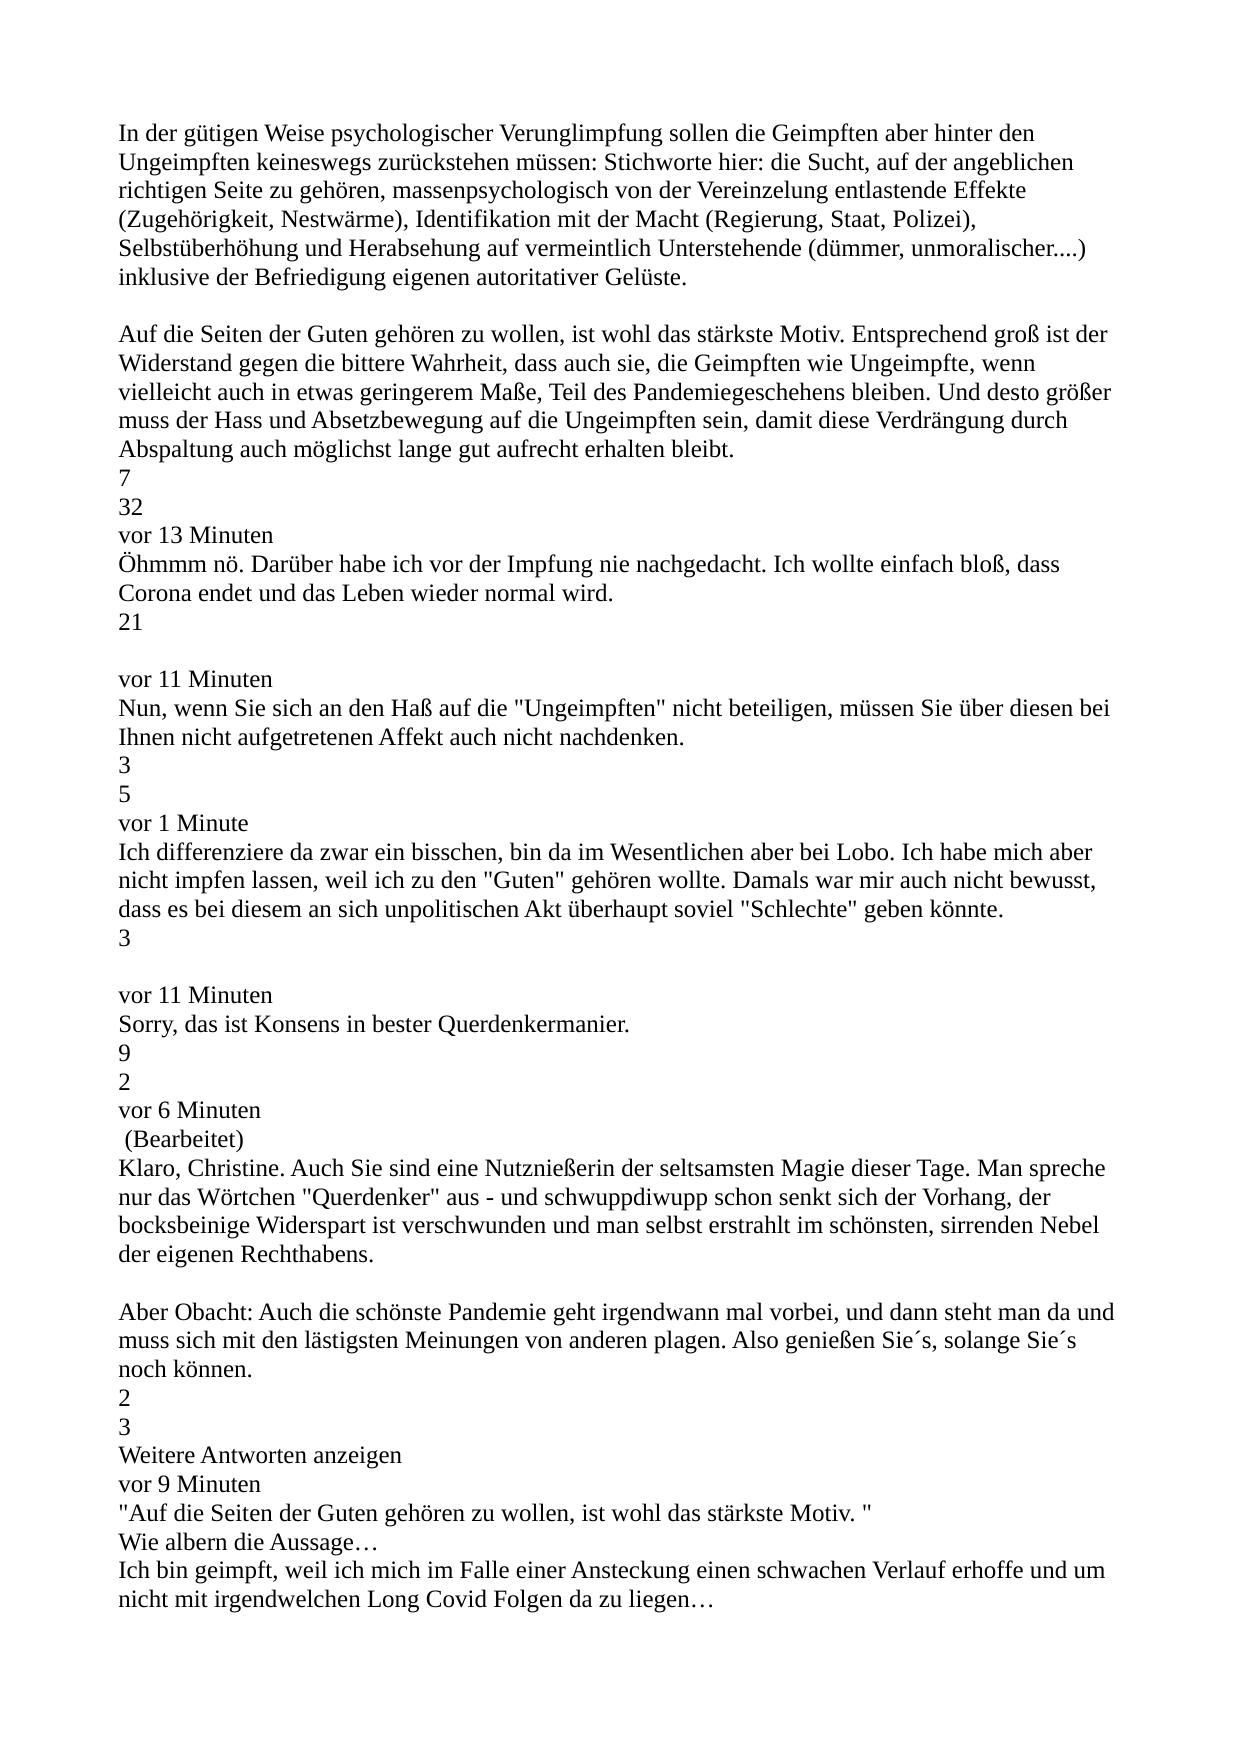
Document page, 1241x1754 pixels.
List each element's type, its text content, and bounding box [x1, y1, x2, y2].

text 7 [118, 463, 1122, 492]
text 21 [118, 607, 1122, 636]
text 3 [118, 923, 1122, 952]
text 32 [118, 492, 1122, 521]
text (Bearbeitet) [118, 1124, 1122, 1153]
text 3 [118, 1412, 1122, 1441]
text 5 [118, 779, 1122, 808]
text 2 [118, 1383, 1122, 1412]
text 9 [118, 1038, 1122, 1067]
text 3 [118, 751, 1122, 779]
text vor 13 Minuten [118, 521, 1122, 549]
text Klaro, Christine. Auch Sie sind eine Nutznießerin der seltsamsten Magie dieser Tage. Man spreche nur das Wörtchen "Querdenker" aus - und schwuppdiwupp schon senkt sich der Vorhang, der bocksbeinige Widerspart ist verschwunden und man selbst erstrahlt im schönsten, sirrenden Nebel der eigenen Rechthabens. [118, 1153, 1122, 1268]
text vor 11 Minuten [118, 981, 1122, 1009]
text In der gütigen Weise psychologischer Verunglimpfung sollen die Geimpften aber hinter den Ungeimpften keineswegs zurückstehen müssen: Stichworte hier: die Sucht, auf der angeblichen richtigen Seite zu gehören, massenpsychologisch von der Vereinzelung entlastende Effekte (Zugehörigkeit, Nestwärme), Identifikation mit der Macht (Regierung, Staat, Polizei), Selbstüberhöhung und Herabsehung auf vermeintlich Unterstehende (dümmer, unmoralischer....) inklusive der Befriedigung eigenen autoritativer Gelüste. [118, 118, 1122, 291]
text Weitere Antworten anzeigen [118, 1441, 1122, 1469]
text Auf die Seiten der Guten gehören zu wollen, ist wohl das stärkste Motiv. Entsprechend groß ist der Widerstand gegen die bittere Wahrheit, dass auch sie, die Geimpften wie Ungeimpfte, wenn vielleicht auch in etwas geringerem Maße, Teil des Pandemiegeschehens bleiben. Und desto größer muss der Hass und Absetzbewegung auf die Ungeimpften sein, damit diese Verdrängung durch Abspaltung auch möglichst lange gut aufrecht erhalten bleibt. [118, 319, 1122, 463]
text Wie albern die Aussage… [118, 1527, 1122, 1556]
text vor 11 Minuten [118, 664, 1122, 693]
text Ich differenziere da zwar ein bisschen, bin da im Wesentlichen aber bei Lobo. Ich habe mich aber nicht impfen lassen, weil ich zu den "Guten" gehören wollte. Damals war mir auch nicht bewusst, dass es bei diesem an sich unpolitischen Akt überhaupt soviel "Schlechte" geben könnte. [118, 837, 1122, 923]
text Nun, wenn Sie sich an den Haß auf die "Ungeimpften" nicht beteiligen, müssen Sie über diesen bei Ihnen nicht aufgetretenen Affekt auch nicht nachdenken. [118, 693, 1122, 751]
text "Auf die Seiten der Guten gehören zu wollen, ist wohl das stärkste Motiv. " [118, 1498, 1122, 1527]
text Ich bin geimpft, weil ich mich im Falle einer Ansteckung einen schwachen Verlauf erhoffe und um nicht mit irgendwelchen Long Covid Folgen da zu liegen… [118, 1556, 1122, 1613]
text Sorry, das ist Konsens in bester Querdenkermanier. [118, 1009, 1122, 1038]
text 2 [118, 1067, 1122, 1096]
text vor 9 Minuten [118, 1469, 1122, 1498]
text Öhmmm nö. Darüber habe ich vor der Impfung nie nachgedacht. Ich wollte einfach bloß, dass Corona endet und das Leben wieder normal wird. [118, 549, 1122, 607]
text vor 1 Minute [118, 808, 1122, 837]
text vor 6 Minuten [118, 1096, 1122, 1124]
text Aber Obacht: Auch die schönste Pandemie geht irgendwann mal vorbei, und dann steht man da und muss sich mit den lästigsten Meinungen von anderen plagen. Also genießen Sie´s, solange Sie´s noch können. [118, 1297, 1122, 1383]
